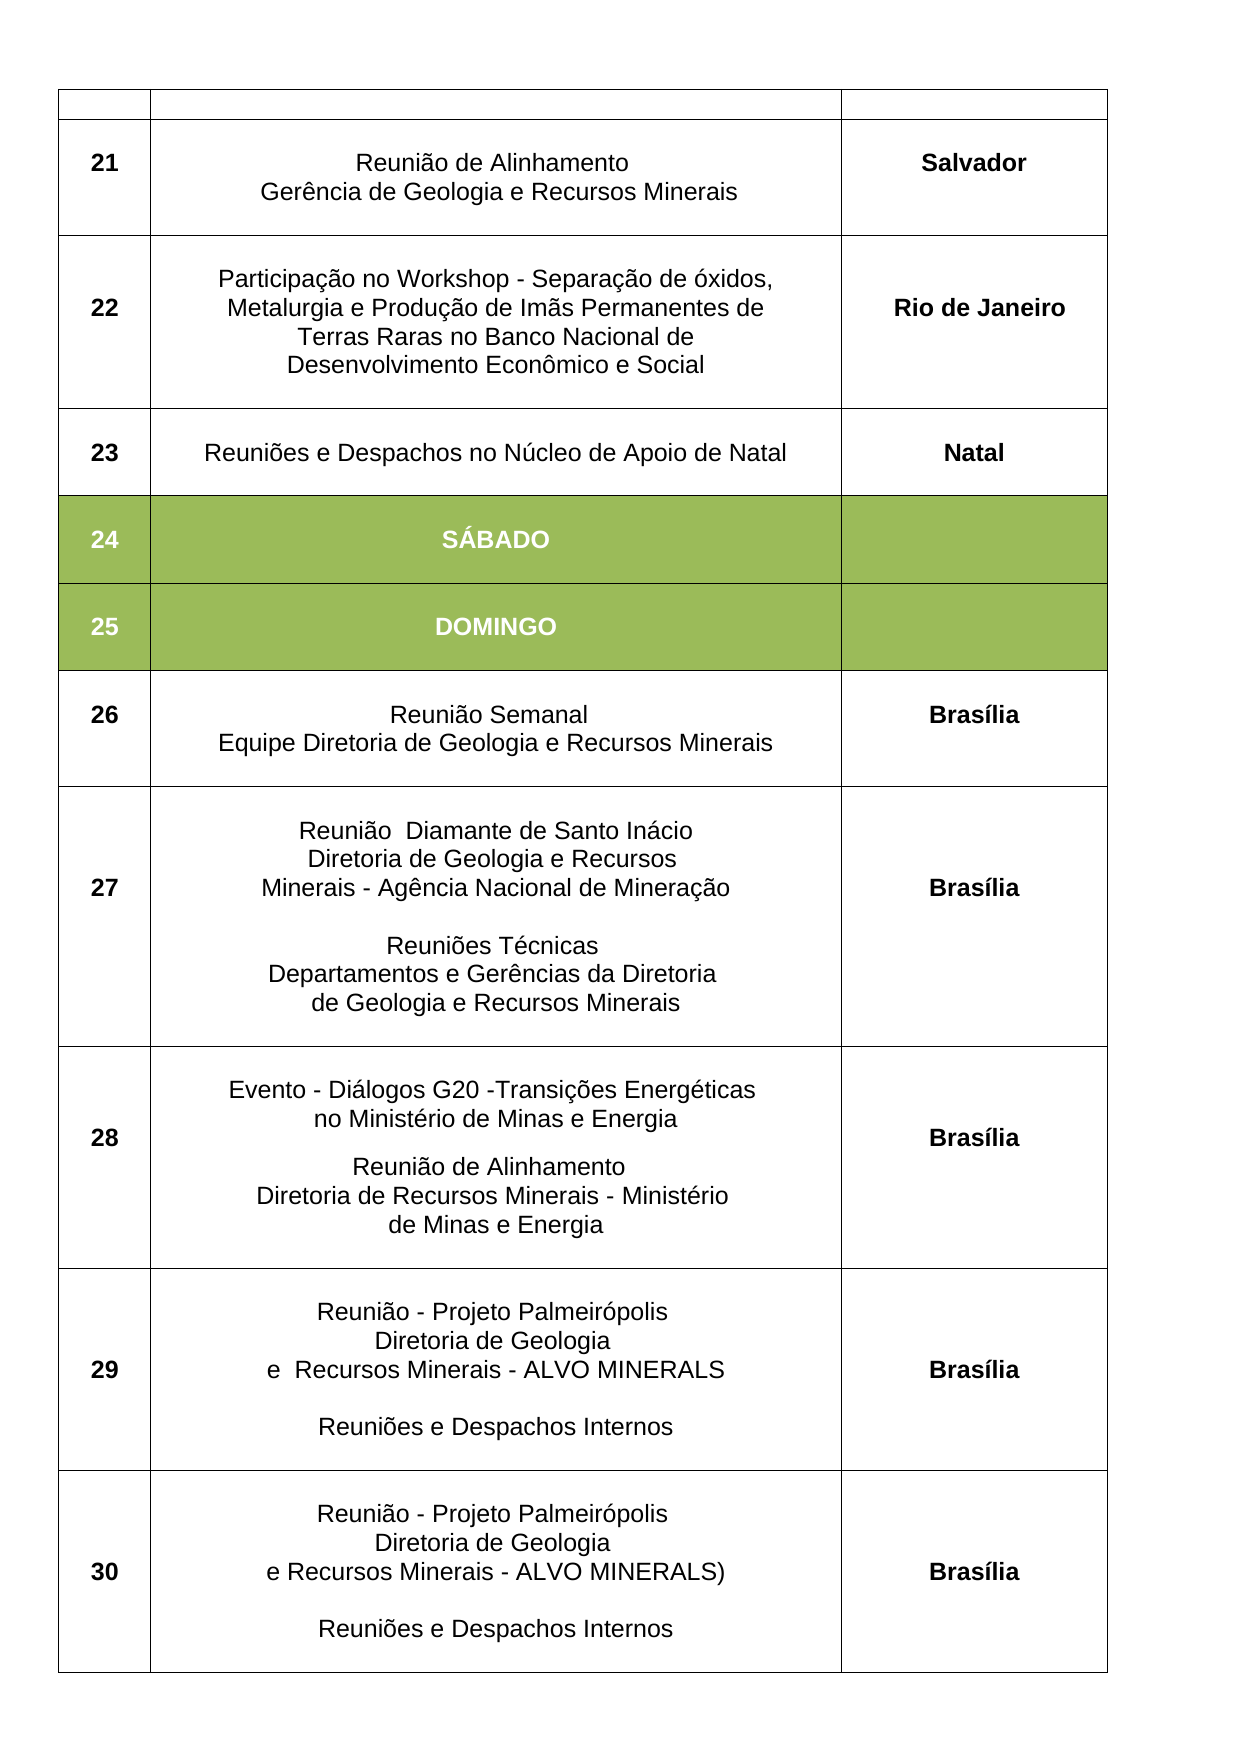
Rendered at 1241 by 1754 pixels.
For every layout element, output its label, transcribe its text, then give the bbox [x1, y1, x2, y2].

table_cell Reunião Semanal Equipe Diretoria de Geologia e Recursos Minerais [151, 671, 841, 786]
table_cell [151, 90, 841, 118]
table_cell Brasília [842, 787, 1107, 1046]
table_cell Reunião de Alinhamento Gerência de Geologia e Recursos Minerais [151, 120, 841, 234]
table_cell DOMINGO [151, 584, 841, 670]
table_cell [842, 496, 1107, 583]
table_cell Reunião - Projeto Palmeirópolis Diretoria de Geologia e Recursos Minerais - ALVO MINERALS) Reuniões e Despachos Internos [151, 1471, 841, 1672]
table_cell Brasília [842, 671, 1107, 786]
table_cell Reuniões e Despachos no Núcleo de Apoio de Natal [151, 409, 841, 495]
table_cell Brasília [842, 1471, 1107, 1672]
table_cell 27 [59, 787, 150, 1046]
table_cell SÁBADO [151, 496, 841, 583]
table_cell 23 [59, 409, 150, 495]
table_cell 24 [59, 496, 150, 583]
table_cell [59, 90, 150, 118]
table_cell 29 [59, 1269, 150, 1470]
table_cell Salvador [842, 120, 1107, 234]
table_cell Evento - Diálogos G20 -Transições Energéticas no Ministério de Minas e Energia Reunião de Alinhamento Diretoria de Recursos Minerais - Ministério de Minas e Energia [151, 1047, 841, 1267]
table_cell Reunião Diamante de Santo Inácio Diretoria de Geologia e Recursos Minerais - Agência Nacional de Mineração Reuniões Técnicas Departamentos e Gerências da Diretoria de Geologia e Recursos Minerais [151, 787, 841, 1046]
table_cell 22 [59, 236, 150, 408]
table_cell Brasília [842, 1269, 1107, 1470]
table_cell Rio de Janeiro [842, 236, 1107, 408]
table_cell [842, 90, 1107, 118]
table_cell 30 [59, 1471, 150, 1672]
table_cell [842, 584, 1107, 670]
table_cell 25 [59, 584, 150, 670]
table_cell Reunião - Projeto Palmeirópolis Diretoria de Geologia e Recursos Minerais - ALVO MINERALS Reuniões e Despachos Internos [151, 1269, 841, 1470]
table_cell 21 [59, 120, 150, 234]
table_cell Participação no Workshop - Separação de óxidos, Metalurgia e Produção de Imãs Permanentes de Terras Raras no Banco Nacional de Desenvolvimento Econômico e Social [151, 236, 841, 408]
table_cell 28 [59, 1047, 150, 1267]
table_cell Brasília [842, 1047, 1107, 1267]
table_cell 26 [59, 671, 150, 786]
table_cell Natal [842, 409, 1107, 495]
